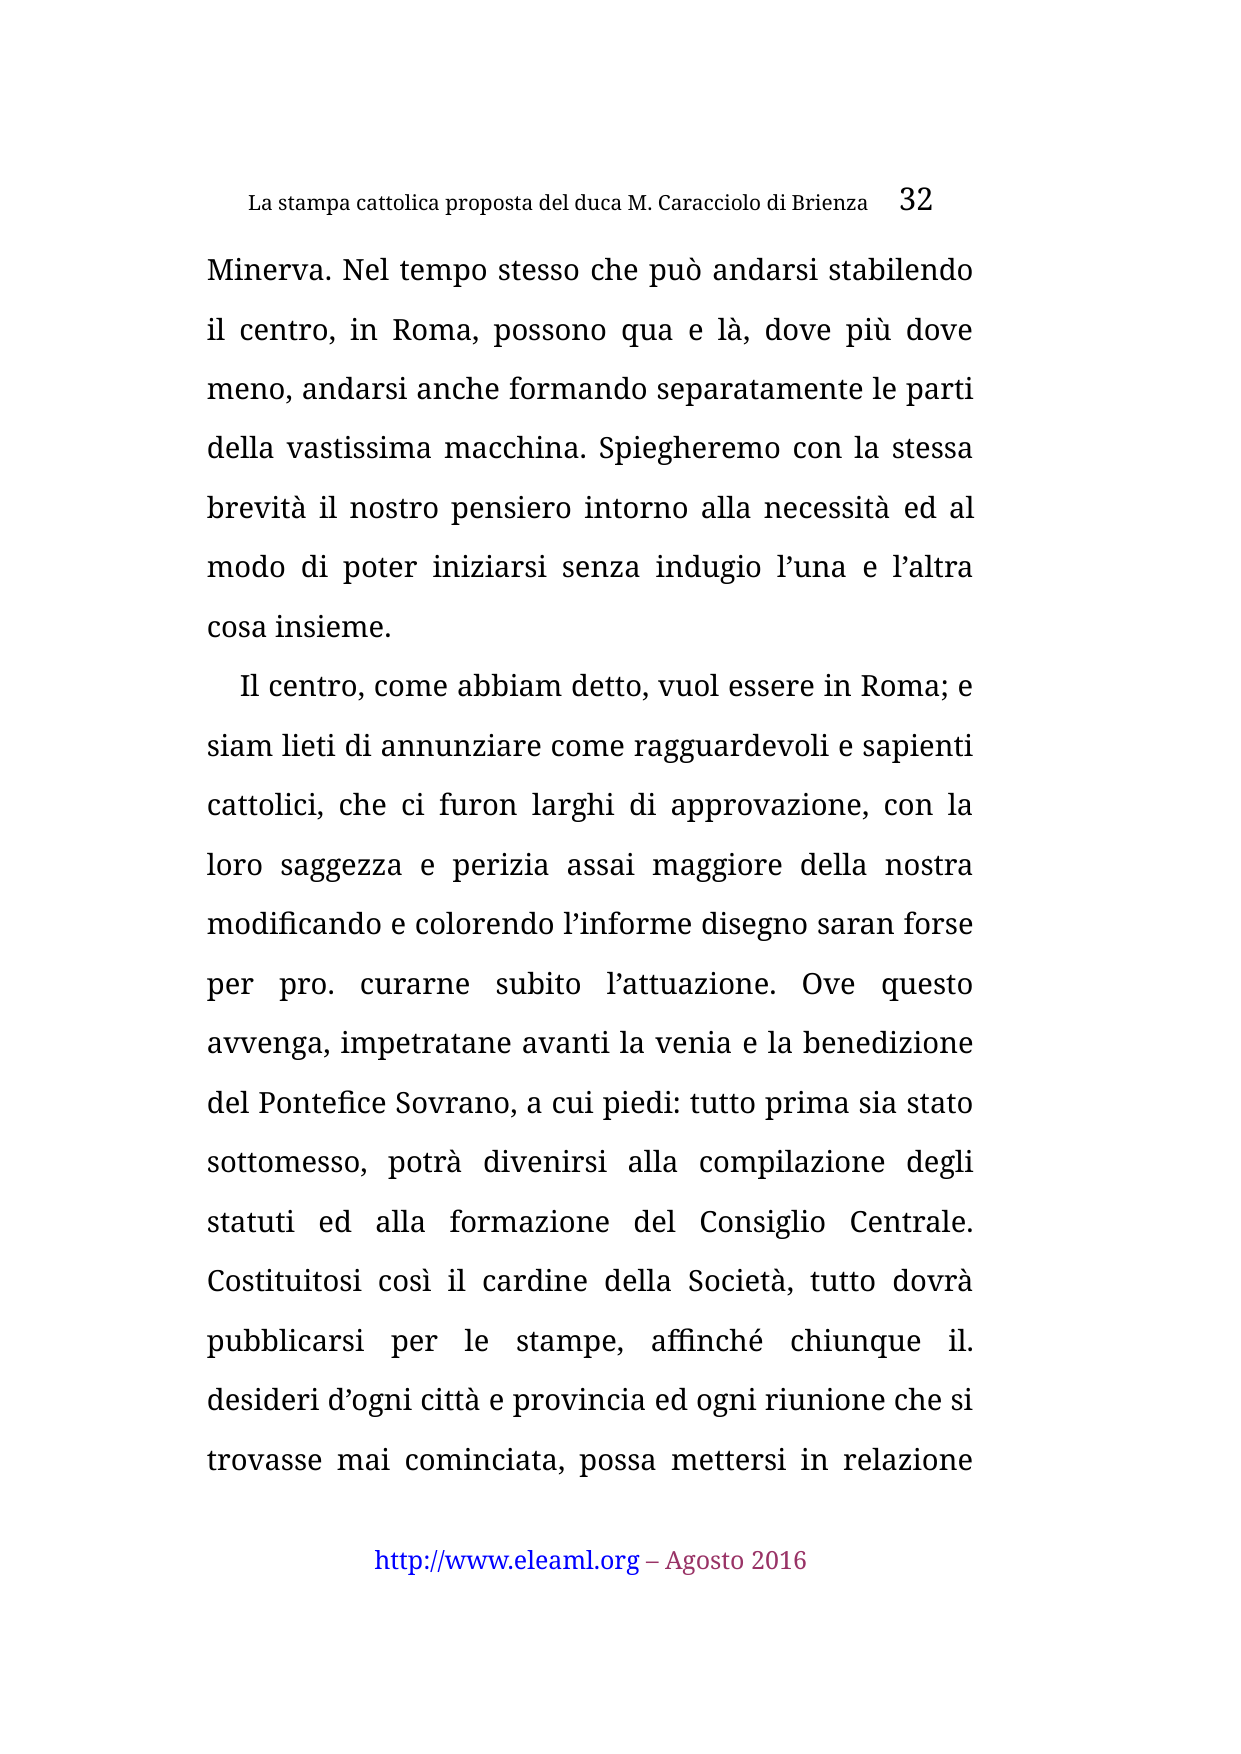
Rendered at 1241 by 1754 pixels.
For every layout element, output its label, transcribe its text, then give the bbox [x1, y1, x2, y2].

text Minerva. Nel tempo stesso che può andarsi stabilendo il centro, in Roma, possono qua e là, dove più dove meno, andarsi anche formando separatamente le parti della vastissima macchina. Spiegheremo con la stessa brevità il nostro pensiero intorno alla necessità ed al modo di poter iniziarsi senza indugio l’una e l’altra cosa insieme. [207, 249, 974, 646]
text Il centro, come abbiam detto, vuol essere in Roma; e siam lieti di annunziare come ragguardevoli e sapienti cattolici, che ci furon larghi di approvazione, con la loro saggezza e perizia assai maggiore della nostra modificando e colorendo l’informe disegno saran forse per pro. curarne subito l’attuazione. Ove questo avvenga, impetratane avanti la venia e la benedizione del Pontefice Sovrano, a cui piedi: tutto prima sia stato sottomesso, potrà divenirsi alla compilazione degli statuti ed alla formazione del Consiglio Centrale. Costituitosi così il cardine della Società, tutto dovrà pubblicarsi per le stampe, affinché chiunque il. desideri d’ogni città e provincia ed ogni riunione che si trovasse mai cominciata, possa mettersi in relazione [207, 666, 974, 1478]
